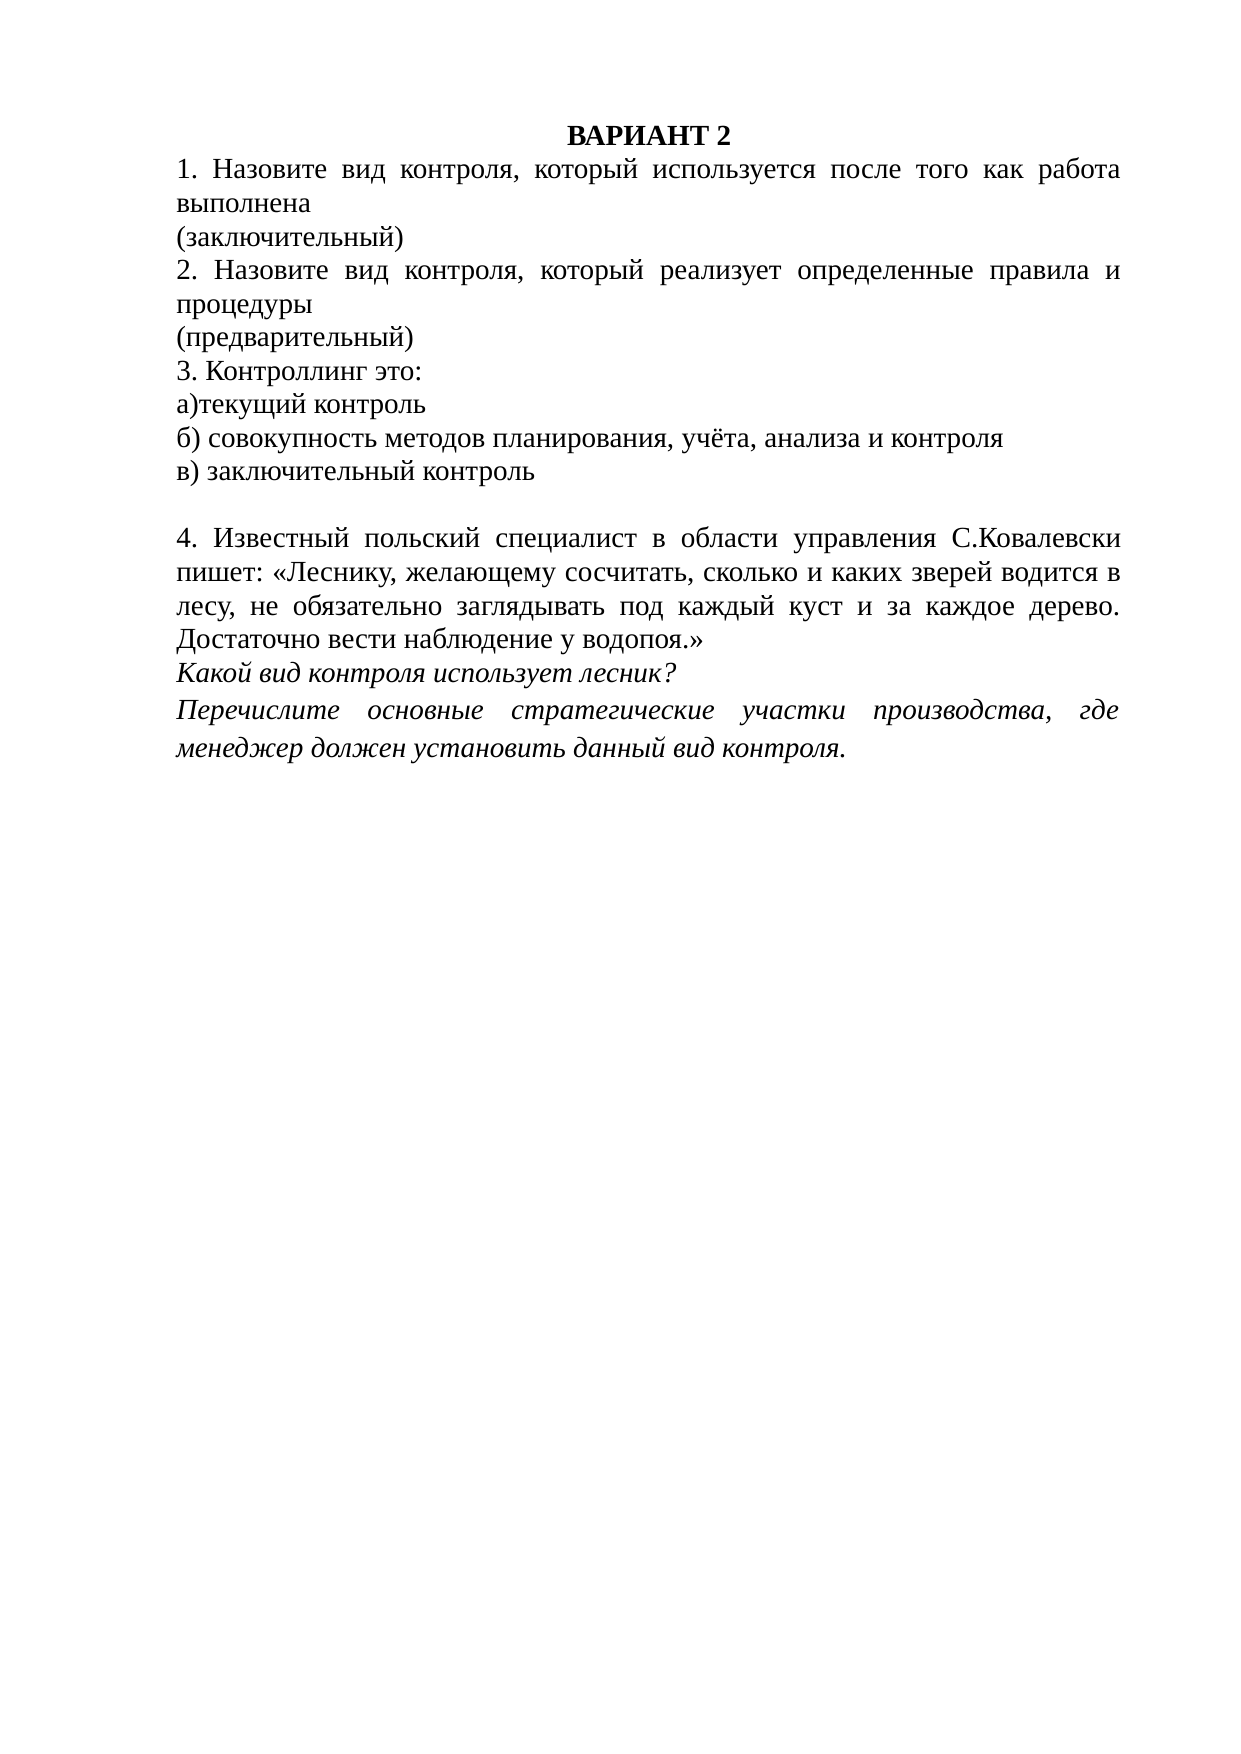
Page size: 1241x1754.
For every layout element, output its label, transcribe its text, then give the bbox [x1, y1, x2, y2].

text 2. Назовите вид контроля, который реализует определенные правила и процедуры [176, 252, 1122, 319]
text в) заключительный контроль [176, 453, 1122, 487]
text ВАРИАНТ 2 [176, 118, 1122, 152]
text 1. Назовите вид контроля, который используется после того как работа выполнена [176, 152, 1122, 219]
text 3. Контроллинг это: [176, 353, 1122, 386]
text 4. Известный польский специалист в области управления С.Ковалевски пишет: «Леснику, желающему сосчитать, сколько и каких зверей водится в лесу, не обязательно заглядывать под каждый куст и за каждое дерево. Достаточно вести наблюдение у водопоя.» [176, 521, 1122, 655]
text Перечислите основные стратегические участки производства, где менеджер должен установить данный вид контроля. [176, 688, 1122, 763]
text а)текущий контроль [176, 386, 1122, 420]
text б) совокупность методов планирования, учёта, анализа и контроля [176, 420, 1122, 453]
text Какой вид контроля использует лесник? [176, 655, 1122, 688]
text (предварительный) [176, 319, 1122, 353]
text (заключительный) [176, 219, 1122, 252]
